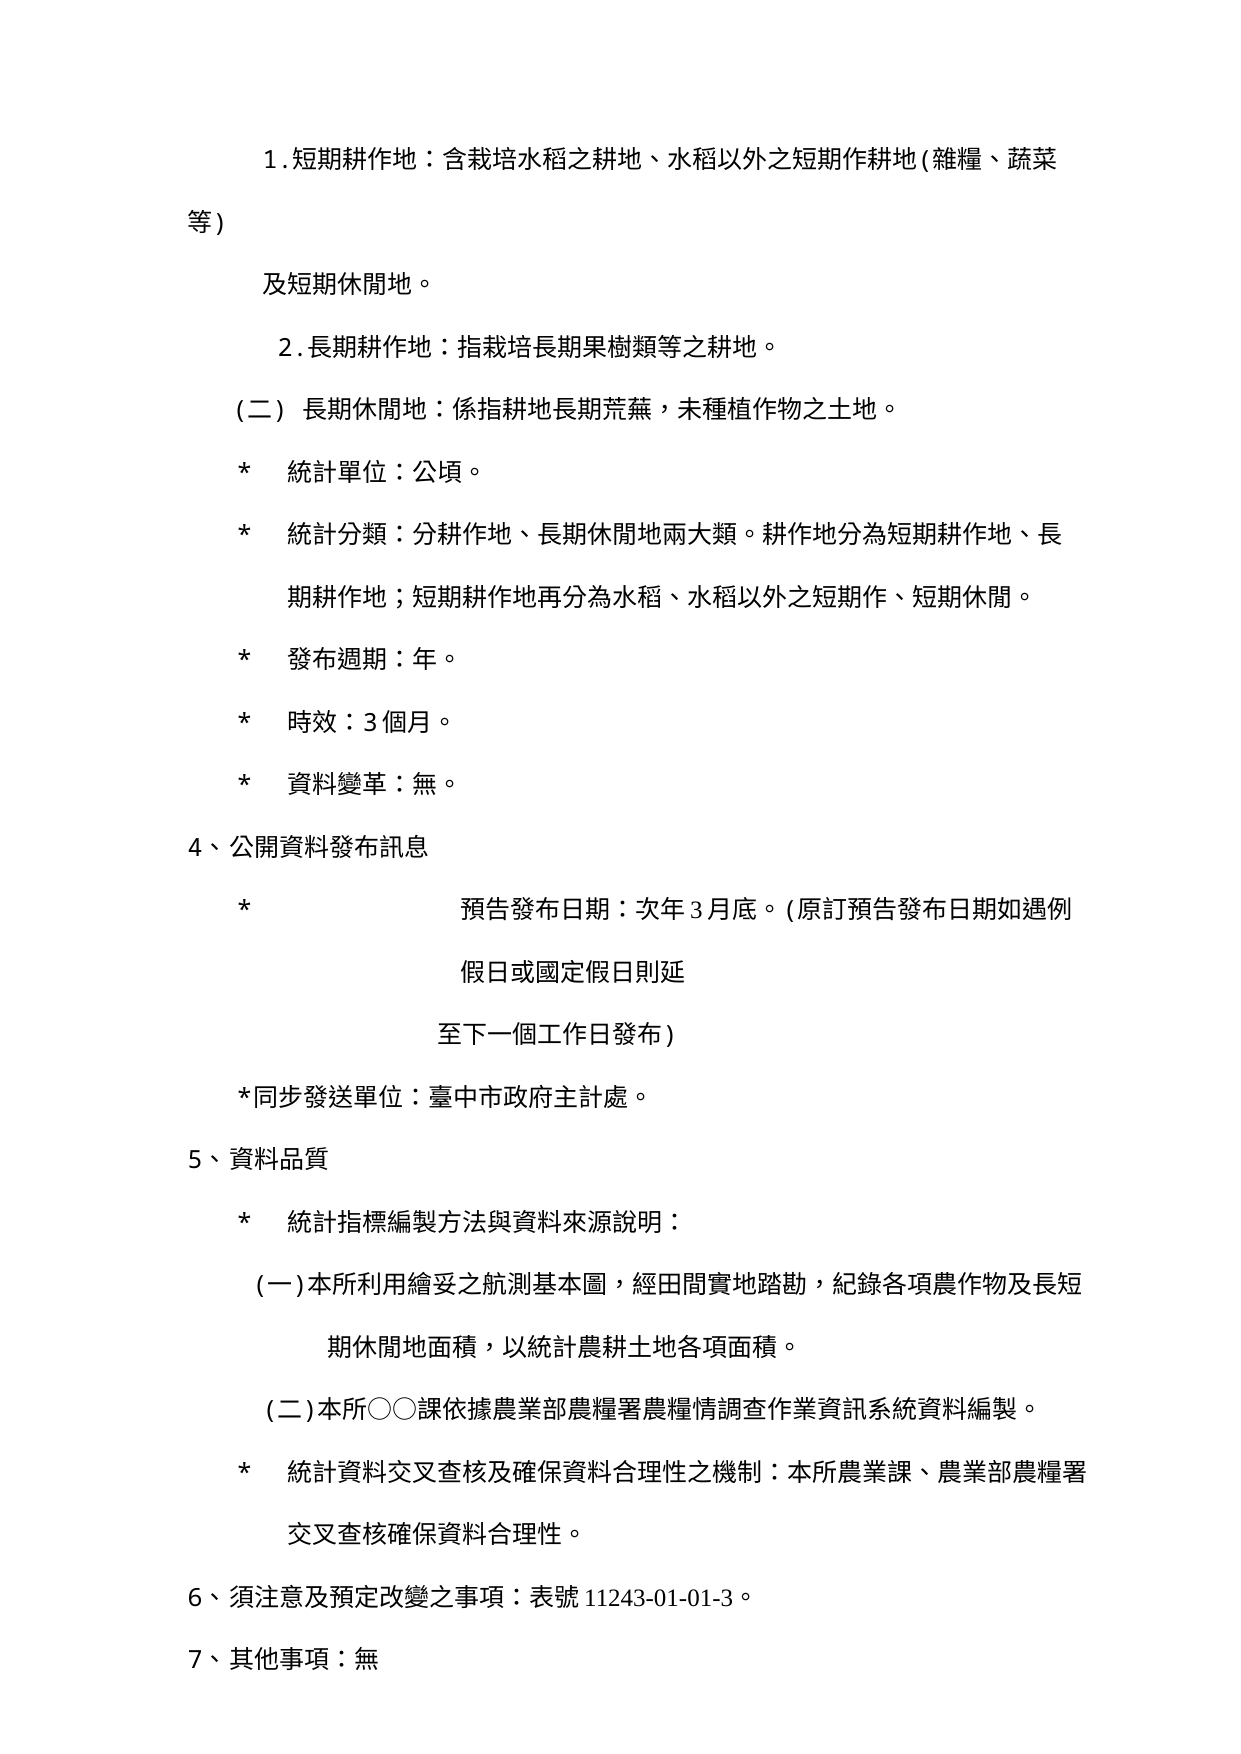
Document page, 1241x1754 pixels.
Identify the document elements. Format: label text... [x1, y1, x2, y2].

list 統計分類：分耕作地、長期休閒地兩大類。耕作地分為短期耕作地、長期耕作地；短期耕作地再分為水稻、水稻以外之短期作、短期休閒。 [237, 491, 1087, 616]
list 統計指標編製方法與資料來源說明： [237, 1179, 1087, 1241]
list 統計單位：公頃。 [237, 429, 1087, 491]
list 預告發布日期：次年3月底。(原訂預告發布日期如遇例假日或國定假日則延 [237, 866, 1087, 991]
text (二) 長期休閒地：係指耕地長期荒蕪，未種植作物之土地。 [187, 366, 1087, 429]
text 2.長期耕作地：指栽培長期果樹類等之耕地。 [187, 304, 1087, 366]
text 至下一個工作日發布) [237, 991, 1087, 1054]
text 期休閒地面積，以統計農耕土地各項面積。 [237, 1304, 1087, 1366]
text 及短期休閒地。 [187, 241, 1087, 304]
list 資料變革：無。 [237, 741, 1087, 804]
list 公開資料發布訊息 [187, 804, 1087, 866]
list 統計資料交叉查核及確保資料合理性之機制：本所農業課、農業部農糧署交叉查核確保資料合理性。 [237, 1429, 1087, 1554]
list 同步發送單位：臺中市政府主計處。 [237, 1054, 1087, 1116]
list 資料品質 [187, 1116, 1087, 1179]
text (一)本所利用繪妥之航測基本圖，經田間實地踏勘，紀錄各項農作物及長短 [237, 1241, 1087, 1304]
list 其他事項：無 [187, 1616, 1087, 1679]
text 1.短期耕作地：含栽培水稻之耕地、水稻以外之短期作耕地(雜糧、蔬菜等) [187, 116, 1087, 241]
list 發布週期：年。 [237, 616, 1087, 679]
list 時效：3個月。 [237, 679, 1087, 741]
text (二)本所○○課依據農業部農糧署農糧情調查作業資訊系統資料編製。 [187, 1366, 1087, 1429]
list 須注意及預定改變之事項：表號11243-01-01-3。 [187, 1554, 1087, 1616]
